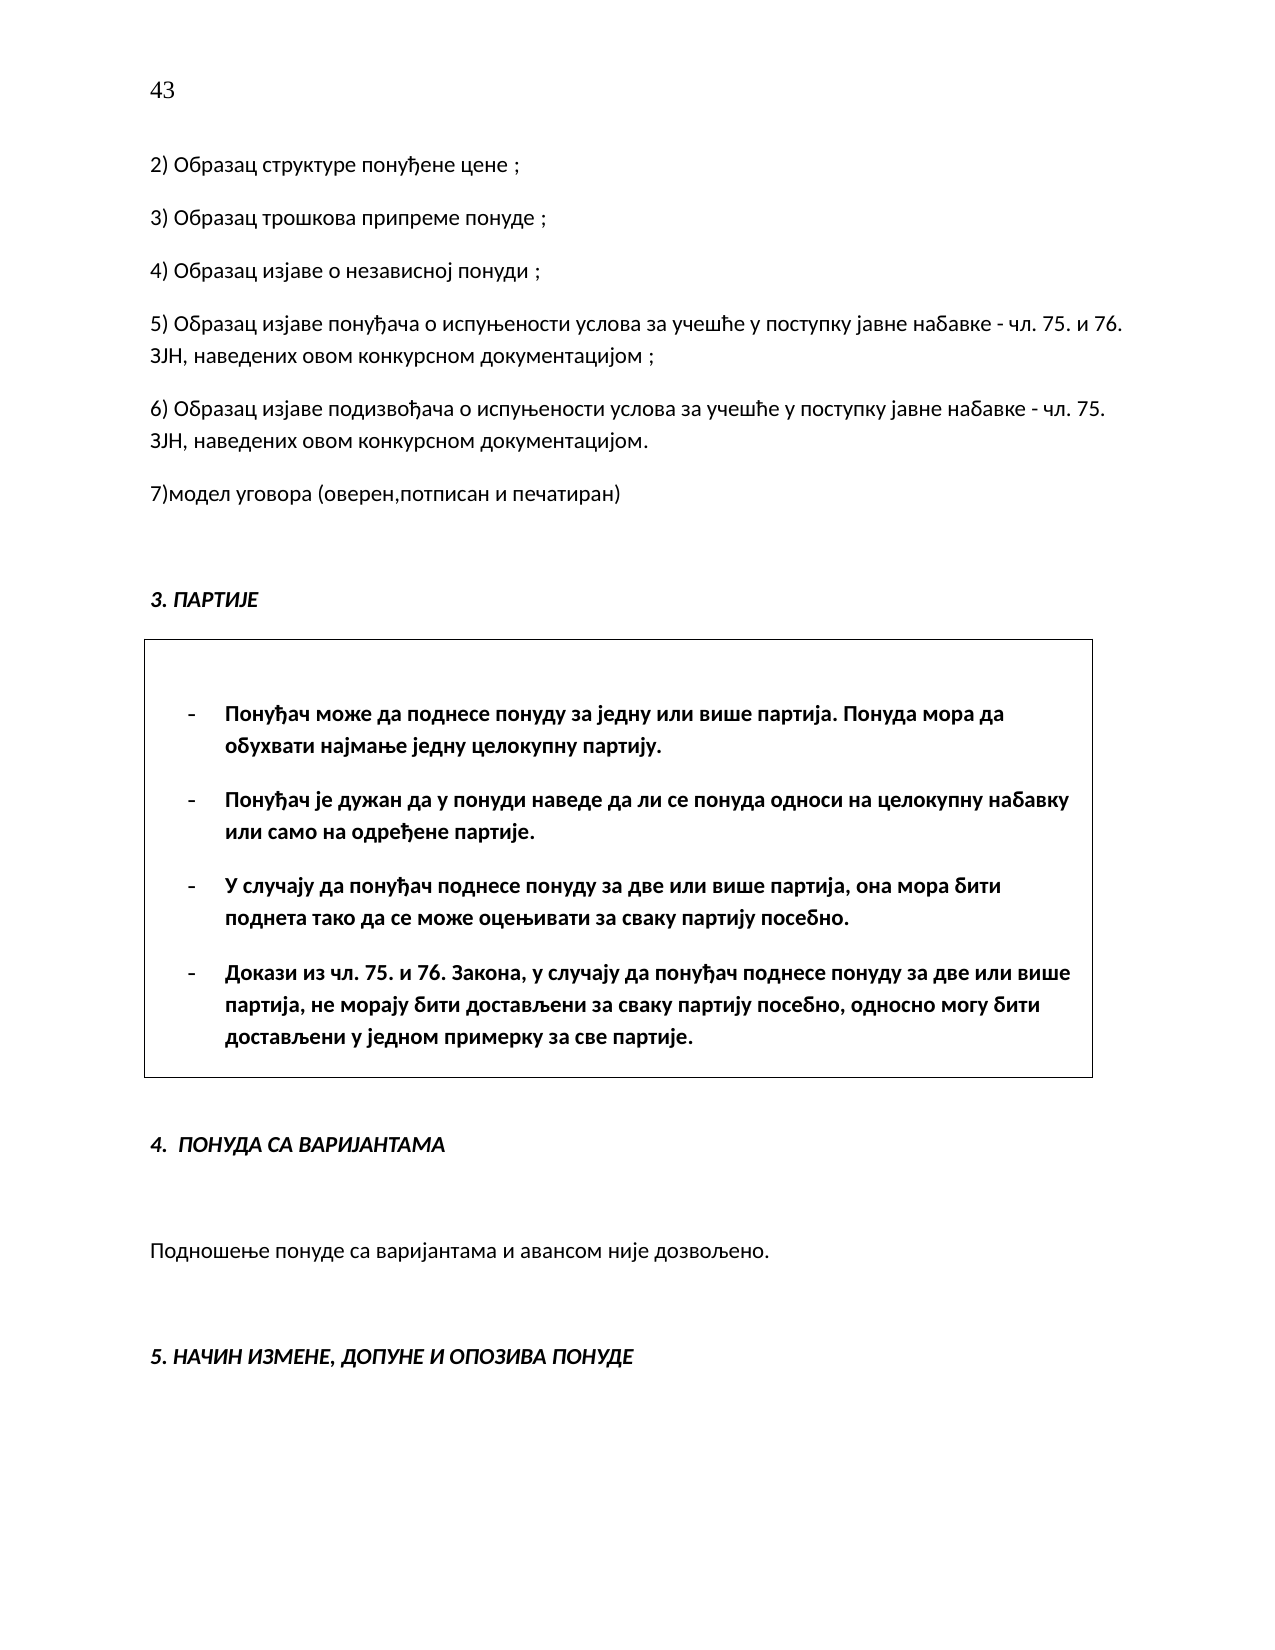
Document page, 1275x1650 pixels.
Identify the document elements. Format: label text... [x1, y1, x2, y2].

text 7)модел уговора (оверен,потписан и печатиран) [150, 479, 1125, 507]
text 6) Образац изјаве подизвођача о испуњености услова за учешће у поступку јавне набавке - чл. 75. ЗЈН, наведених овом конкурсном документацијом. [150, 394, 1125, 454]
table_header Понуђач може да поднесе понуду за једну или више партија. Понуда мора да обухвати најмање једну целокупну партију. Понуђач је дужан да у понуди наведе да ли се понуда односи на целокупну набавку или само на одређене партије. У случају да понуђач поднесе понуду за две или више партија, она мора бити поднета тако да се може оцењивати за сваку партију посебно. Докази из чл. 75. и 76. Закона, у случају да понуђач поднесе понуду за две или више партија, не морају бити достављени за сваку партију посебно, односно могу бити достављени у једном примерку за све партије. [145, 640, 1092, 1077]
text 4. ПОНУДА СА ВАРИЈАНТАМА [150, 1130, 1125, 1158]
text 5. НАЧИН ИЗМЕНЕ, ДОПУНЕ И ОПОЗИВА ПОНУДЕ [150, 1342, 1125, 1370]
text 3) Образац трошкова припреме понуде ; [150, 203, 1125, 231]
text Подношење понуде са варијантама и авансом није дозвољено. [150, 1236, 1125, 1264]
text 3. ПАРТИЈЕ [150, 586, 1125, 613]
text 5) Образац изјаве понуђача о испуњености услова за учешће у поступку јавне набавке - чл. 75. и 76. ЗЈН, наведених овом конкурсном документацијом ; [150, 309, 1125, 369]
text 2) Образац структуре понуђене цене ; [150, 150, 1125, 178]
text 4) Образац изјаве о независној понуди ; [150, 256, 1125, 284]
